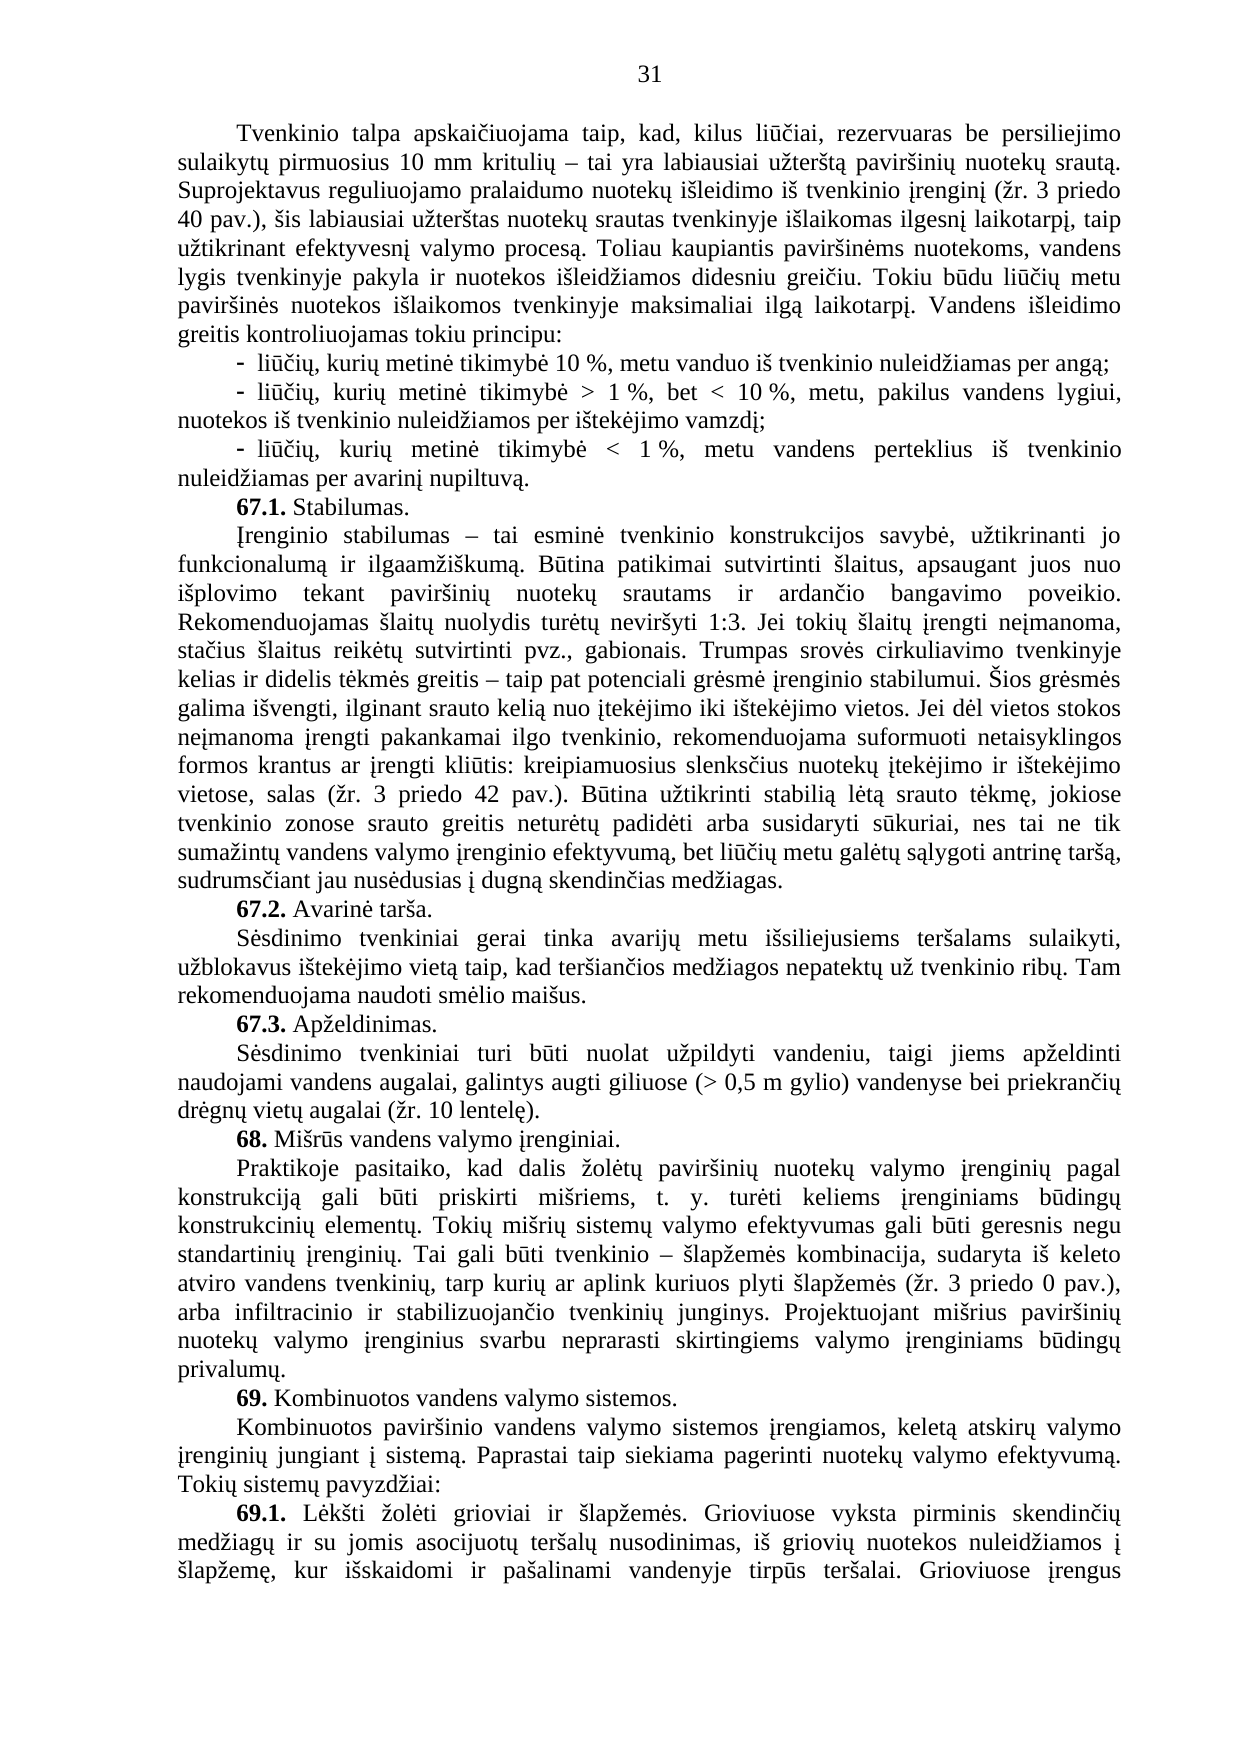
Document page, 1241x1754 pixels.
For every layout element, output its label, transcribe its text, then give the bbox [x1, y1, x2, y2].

text 67.2. Avarinė tarša. [177, 894, 1122, 923]
text 67.1. Stabilumas. [177, 492, 1122, 521]
text 69.1. Lėkšti žolėti grioviai ir šlapžemės. Grioviuose vyksta pirminis skendinčių medžiagų ir su jomis asocijuotų teršalų nusodinimas, iš griovių nuotekos nuleidžiamos į šlapžemę, kur išskaidomi ir pašalinami vandenyje tirpūs teršalai. Grioviuose įrengus [177, 1498, 1122, 1584]
text 67.3. Apželdinimas. [177, 1009, 1122, 1038]
text Įrenginio stabilumas – tai esminė tvenkinio konstrukcijos savybė, užtikrinanti jo funkcionalumą ir ilgaamžiškumą. Būtina patikimai sutvirtinti šlaitus, apsaugant juos nuo išplovimo tekant paviršinių nuotekų srautams ir ardančio bangavimo poveikio. Rekomenduojamas šlaitų nuolydis turėtų neviršyti 1:3. Jei tokių šlaitų įrengti neįmanoma, stačius šlaitus reikėtų sutvirtinti pvz., gabionais. Trumpas srovės cirkuliavimo tvenkinyje kelias ir didelis tėkmės greitis – taip pat potenciali grėsmė įrenginio stabilumui. Šios grėsmės galima išvengti, ilginant srauto kelią nuo įtekėjimo iki ištekėjimo vietos. Jei dėl vietos stokos neįmanoma įrengti pakankamai ilgo tvenkinio, rekomenduojama suformuoti netaisyklingos formos krantus ar įrengti kliūtis: kreipiamuosius slenksčius nuotekų įtekėjimo ir ištekėjimo vietose, salas (žr. 3 priedo 42 pav.). Būtina užtikrinti stabilią lėtą srauto tėkmę, jokiose tvenkinio zonose srauto greitis neturėtų padidėti arba susidaryti sūkuriai, nes tai ne tik sumažintų vandens valymo įrenginio efektyvumą, bet liūčių metu galėtų sąlygoti antrinę taršą, sudrumsčiant jau nusėdusias į dugną skendinčias medžiagas. [177, 521, 1122, 894]
text Praktikoje pasitaiko, kad dalis žolėtų paviršinių nuotekų valymo įrenginių pagal konstrukciją gali būti priskirti mišriems, t. y. turėti keliems įrenginiams būdingų konstrukcinių elementų. Tokių mišrių sistemų valymo efektyvumas gali būti geresnis negu standartinių įrenginių. Tai gali būti tvenkinio – šlapžemės kombinacija, sudaryta iš keleto atviro vandens tvenkinių, tarp kurių ar aplink kuriuos plyti šlapžemės (žr. 3 priedo 0 pav.), arba infiltracinio ir stabilizuojančio tvenkinių junginys. Projektuojant mišrius paviršinių nuotekų valymo įrenginius svarbu neprarasti skirtingiems valymo įrenginiams būdingų privalumų. [177, 1153, 1122, 1383]
text liūčių, kurių metinė tikimybė < 1 %, metu vandens perteklius iš tvenkinio nuleidžiamas per avarinį nupiltuvą. [177, 434, 1122, 492]
text 69. Kombinuotos vandens valymo sistemos. [177, 1383, 1122, 1412]
text 68. Mišrūs vandens valymo įrenginiai. [177, 1124, 1122, 1153]
text Sėsdinimo tvenkiniai turi būti nuolat užpildyti vandeniu, taigi jiems apželdinti naudojami vandens augalai, galintys augti giliuose (> 0,5 m gylio) vandenyse bei priekrančių drėgnų vietų augalai (žr. 10 lentelę). [177, 1038, 1122, 1124]
text liūčių, kurių metinė tikimybė 10 %, metu vanduo iš tvenkinio nuleidžiamas per angą; [177, 348, 1122, 377]
text Sėsdinimo tvenkiniai gerai tinka avarijų metu išsiliejusiems teršalams sulaikyti, užblokavus ištekėjimo vietą taip, kad teršiančios medžiagos nepatektų už tvenkinio ribų. Tam rekomenduojama naudoti smėlio maišus. [177, 923, 1122, 1009]
text Kombinuotos paviršinio vandens valymo sistemos įrengiamos, keletą atskirų valymo įrenginių jungiant į sistemą. Paprastai taip siekiama pagerinti nuotekų valymo efektyvumą. Tokių sistemų pavyzdžiai: [177, 1412, 1122, 1498]
text Tvenkinio talpa apskaičiuojama taip, kad, kilus liūčiai, rezervuaras be persiliejimo sulaikytų pirmuosius 10 mm kritulių – tai yra labiausiai užterštą paviršinių nuotekų srautą. Suprojektavus reguliuojamo pralaidumo nuotekų išleidimo iš tvenkinio įrenginį (žr. 3 priedo 40 pav.), šis labiausiai užterštas nuotekų srautas tvenkinyje išlaikomas ilgesnį laikotarpį, taip užtikrinant efektyvesnį valymo procesą. Toliau kaupiantis paviršinėms nuotekoms, vandens lygis tvenkinyje pakyla ir nuotekos išleidžiamos didesniu greičiu. Tokiu būdu liūčių metu paviršinės nuotekos išlaikomos tvenkinyje maksimaliai ilgą laikotarpį. Vandens išleidimo greitis kontroliuojamas tokiu principu: [177, 118, 1122, 348]
text liūčių, kurių metinė tikimybė > 1 %, bet < 10 %, metu, pakilus vandens lygiui, nuotekos iš tvenkinio nuleidžiamos per ištekėjimo vamzdį; [177, 377, 1122, 434]
